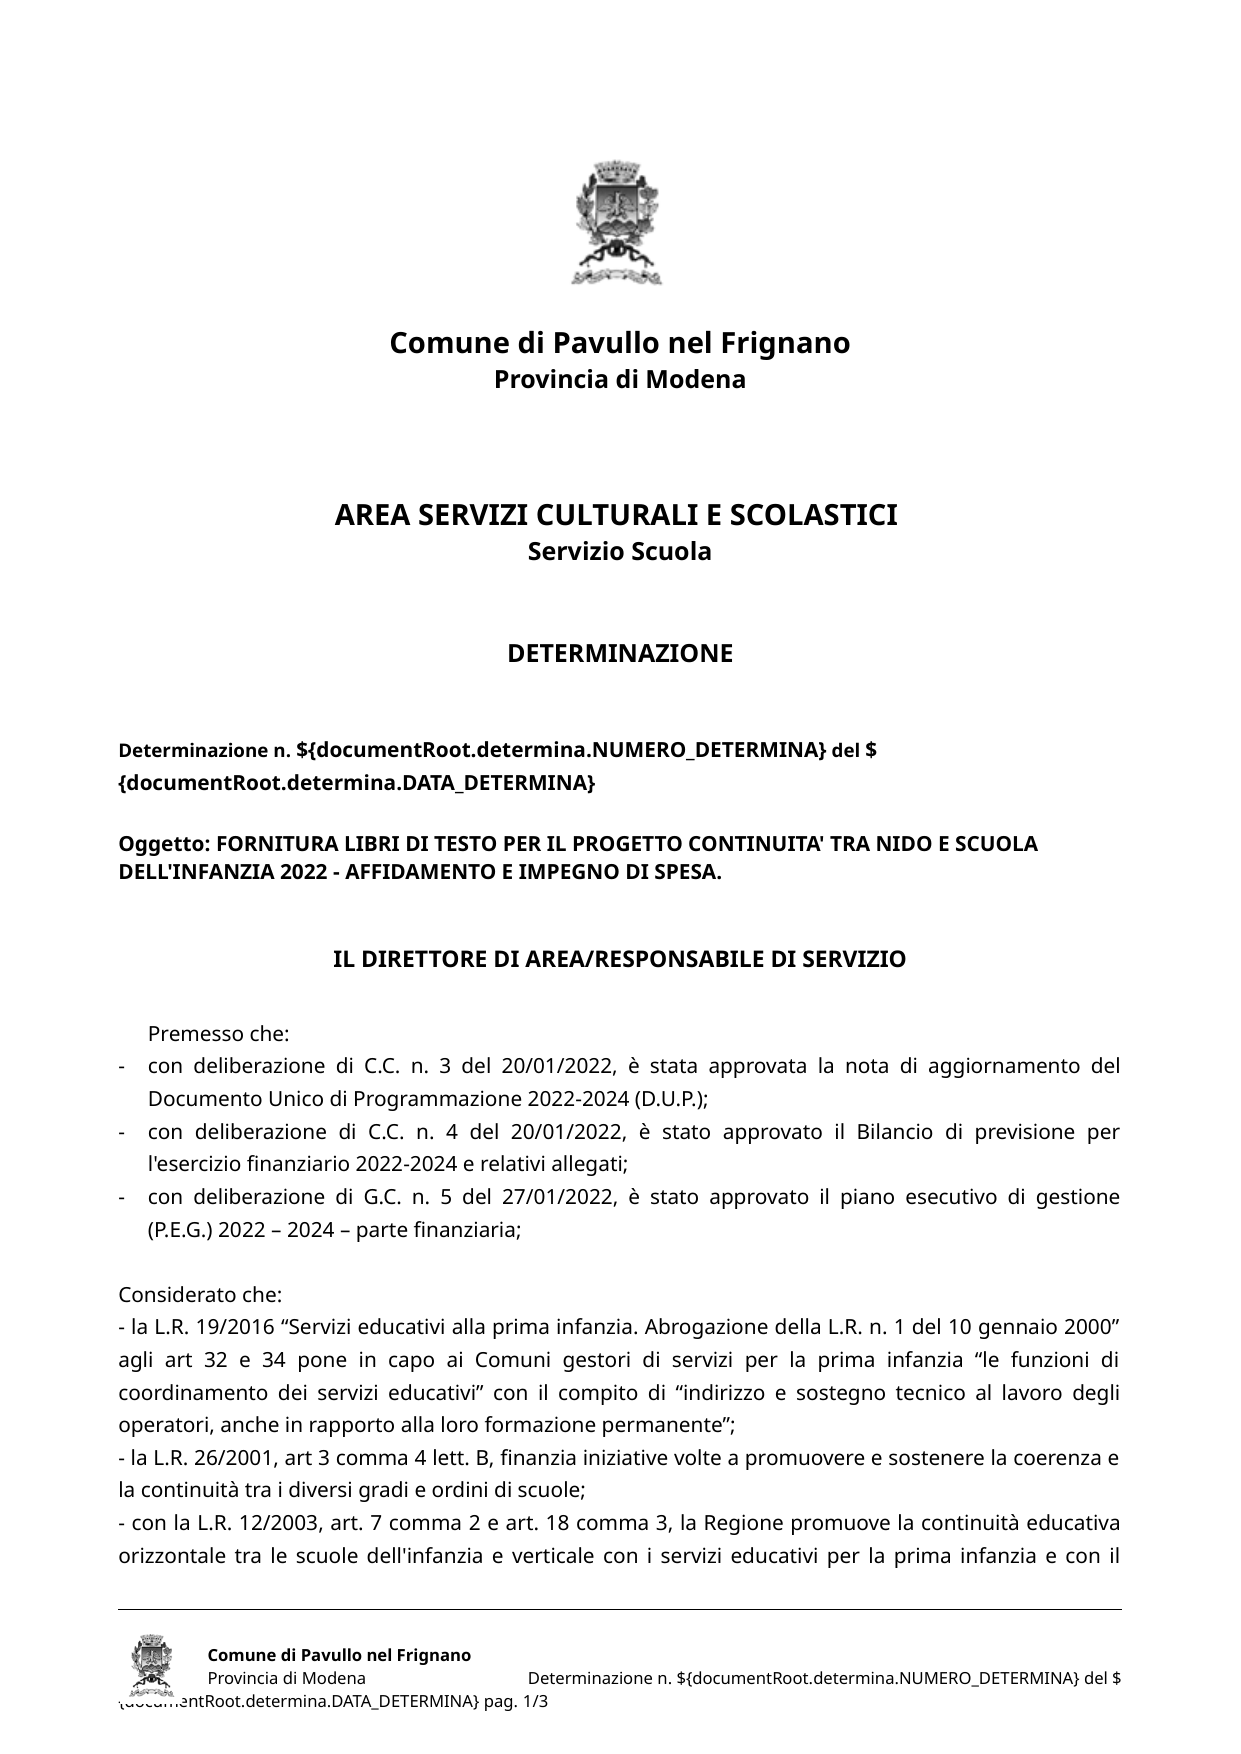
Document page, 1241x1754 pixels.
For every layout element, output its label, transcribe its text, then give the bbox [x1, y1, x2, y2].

list con deliberazione di C.C. n. 3 del 20/01/2022, è stata approvata la nota di aggiornamento del Documento Unico di Programmazione 2022-2024 (D.U.P.); [118, 1052, 1122, 1113]
picture [120, 1631, 183, 1704]
list con deliberazione di G.C. n. 5 del 27/01/2022, è stato approvato il piano esecutivo di gestione (P.E.G.) 2022 – 2024 – parte finanziaria; [118, 1182, 1122, 1243]
text IL DIRETTORE DI AREA/RESPONSABILE DI SERVIZIO [118, 943, 1122, 974]
text - la L.R. 19/2016 “Servizi educativi alla prima infanzia. Abrogazione della L.R. n. 1 del 10 gennaio 2000” agli art 32 e 34 pone in capo ai Comuni gestori di servizi per la prima infanzia “le funzioni di coordinamento dei servizi educativi” con il compito di “indirizzo e sostegno tecnico al lavoro degli operatori, anche in rapporto alla loro formazione permanente”; [118, 1312, 1122, 1439]
text - con la L.R. 12/2003, art. 7 comma 2 e art. 18 comma 3, la Regione promuove la continuità educativa orizzontale tra le scuole dell'infanzia e verticale con i servizi educativi per la prima infanzia e con il [118, 1508, 1122, 1569]
text Considerato che: [118, 1280, 1122, 1308]
text AREA SERVIZI CULTURALI E SCOLASTICI [118, 494, 1122, 533]
text Determinazione n. ${documentRoot.determina.NUMERO_DETERMINA} del ${documentRoot.determina.DATA_DETERMINA} [118, 735, 1122, 796]
list con deliberazione di C.C. n. 4 del 20/01/2022, è stato approvato il Bilancio di previsione per l'esercizio finanziario 2022-2024 e relativi allegati; [118, 1117, 1122, 1178]
text Oggetto: FORNITURA LIBRI DI TESTO PER IL PROGETTO CONTINUITA' TRA NIDO E SCUOLA DELL'INFANZIA 2022 - AFFIDAMENTO E IMPEGNO DI SPESA. [118, 829, 1122, 886]
text Premesso che: [118, 1019, 1122, 1047]
picture [546, 152, 695, 289]
text Servizio Scuola [118, 533, 1122, 568]
text - la L.R. 26/2001, art 3 comma 4 lett. B, finanzia iniziative volte a promuovere e sostenere la coerenza e la continuità tra i diversi gradi e ordini di scuole; [118, 1443, 1122, 1504]
text DETERMINAZIONE [118, 636, 1122, 670]
